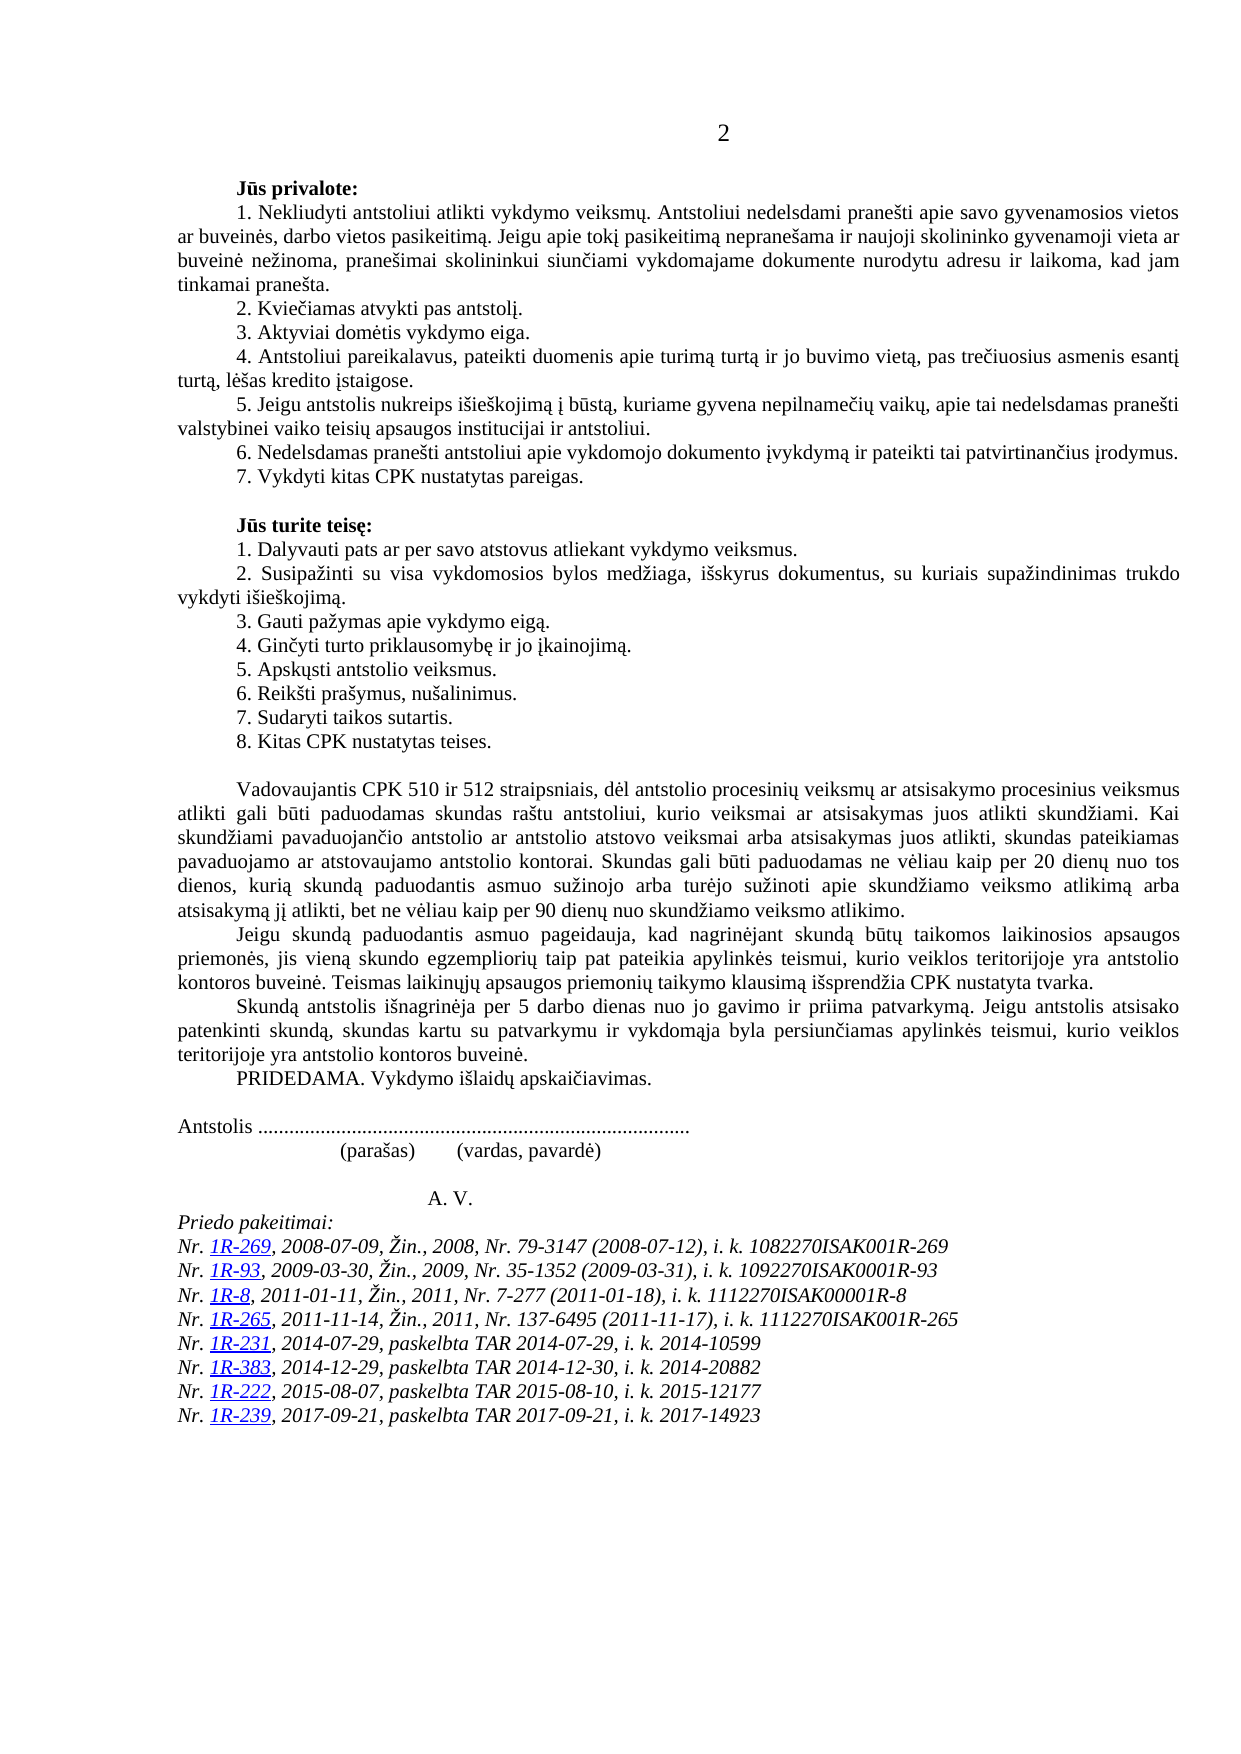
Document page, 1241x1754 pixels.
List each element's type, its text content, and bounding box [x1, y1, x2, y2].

text Vadovaujantis CPK 510 ir 512 straipsniais, dėl antstolio procesinių veiksmų ar atsisakymo procesinius veiksmus atlikti gali būti paduodamas skundas raštu antstoliui, kurio veiksmai ar atsisakymas juos atlikti skundžiami. Kai skundžiami pavaduojančio antstolio ar antstolio atstovo veiksmai arba atsisakymas juos atlikti, skundas pateikiamas pavaduojamo ar atstovaujamo antstolio kontorai. Skundas gali būti paduodamas ne vėliau kaip per 20 dienų nuo tos dienos, kurią skundą paduodantis asmuo sužinojo arba turėjo sužinoti apie skundžiamo veiksmo atlikimą arba atsisakymą jį atlikti, bet ne vėliau kaip per 90 dienų nuo skundžiamo veiksmo atlikimo. [177, 777, 1181, 922]
text 1. Dalyvauti pats ar per savo atstovus atliekant vykdymo veiksmus. [177, 537, 1181, 561]
text Nr. 1R-269, 2008-07-09, Žin., 2008, Nr. 79-3147 (2008-07-12), i. k. 1082270ISAK001R-269 [177, 1234, 1181, 1258]
text 6. Nedelsdamas pranešti antstoliui apie vykdomojo dokumento įvykdymą ir pateikti tai patvirtinančius įrodymus. [177, 440, 1181, 464]
text Antstolis ................................................................................... [177, 1114, 1181, 1138]
text Nr. 1R-231, 2014-07-29, paskelbta TAR 2014-07-29, i. k. 2014-10599 [177, 1331, 1181, 1355]
text 5. Apskųsti antstolio veiksmus. [177, 657, 1181, 681]
text Priedo pakeitimai: [177, 1210, 1181, 1234]
text 4. Antstoliui pareikalavus, pateikti duomenis apie turimą turtą ir jo buvimo vietą, pas trečiuosius asmenis esantį turtą, lėšas kredito įstaigose. [177, 344, 1181, 392]
text 2. Kviečiamas atvykti pas antstolį. [177, 296, 1181, 320]
text 3. Aktyviai domėtis vykdymo eiga. [177, 320, 1181, 344]
text 8. Kitas CPK nustatytas teises. [177, 729, 1181, 753]
text 7. Vykdyti kitas CPK nustatytas pareigas. [177, 464, 1181, 488]
text 5. Jeigu antstolis nukreips išieškojimą į būstą, kuriame gyvena nepilnamečių vaikų, apie tai nedelsdamas pranešti valstybinei vaiko teisių apsaugos institucijai ir antstoliui. [177, 392, 1181, 440]
text Nr. 1R-222, 2015-08-07, paskelbta TAR 2015-08-10, i. k. 2015-12177 [177, 1379, 1181, 1403]
text 3. Gauti pažymas apie vykdymo eigą. [177, 609, 1181, 633]
text Jūs privalote: [177, 176, 1181, 200]
text (parašas) (vardas, pavardė) [340, 1138, 1181, 1162]
text PRIDEDAMA. Vykdymo išlaidų apskaičiavimas. [177, 1066, 1181, 1090]
text 6. Reikšti prašymus, nušalinimus. [177, 681, 1181, 705]
text Nr. 1R-8, 2011-01-11, Žin., 2011, Nr. 7-277 (2011-01-18), i. k. 1112270ISAK00001R-8 [177, 1282, 1181, 1307]
text Jeigu skundą paduodantis asmuo pageidauja, kad nagrinėjant skundą būtų taikomos laikinosios apsaugos priemonės, jis vieną skundo egzempliorių taip pat pateikia apylinkės teismui, kurio veiklos teritorijoje yra antstolio kontoros buveinė. Teismas laikinųjų apsaugos priemonių taikymo klausimą išsprendžia CPK nustatyta tvarka. [177, 922, 1181, 994]
text 4. Ginčyti turto priklausomybę ir jo įkainojimą. [177, 633, 1181, 657]
text Skundą antstolis išnagrinėja per 5 darbo dienas nuo jo gavimo ir priima patvarkymą. Jeigu antstolis atsisako patenkinti skundą, skundas kartu su patvarkymu ir vykdomąja byla persiunčiamas apylinkės teismui, kurio veiklos teritorijoje yra antstolio kontoros buveinė. [177, 994, 1181, 1066]
text Jūs turite teisę: [177, 512, 1181, 537]
text Nr. 1R-265, 2011-11-14, Žin., 2011, Nr. 137-6495 (2011-11-17), i. k. 1112270ISAK001R-265 [177, 1307, 1181, 1331]
text 2. Susipažinti su visa vykdomosios bylos medžiaga, išskyrus dokumentus, su kuriais supažindinimas trukdo vykdyti išieškojimą. [177, 561, 1181, 609]
text Nr. 1R-383, 2014-12-29, paskelbta TAR 2014-12-30, i. k. 2014-20882 [177, 1355, 1181, 1379]
text Nr. 1R-93, 2009-03-30, Žin., 2009, Nr. 35-1352 (2009-03-31), i. k. 1092270ISAK0001R-93 [177, 1258, 1181, 1282]
text 7. Sudaryti taikos sutartis. [177, 705, 1181, 729]
text Nr. 1R-239, 2017-09-21, paskelbta TAR 2017-09-21, i. k. 2017-14923 [177, 1403, 1181, 1427]
text 1. Nekliudyti antstoliui atlikti vykdymo veiksmų. Antstoliui nedelsdami pranešti apie savo gyvenamosios vietos ar buveinės, darbo vietos pasikeitimą. Jeigu apie tokį pasikeitimą nepranešama ir naujoji skolininko gyvenamoji vieta ar buveinė nežinoma, pranešimai skolininkui siunčiami vykdomajame dokumente nurodytu adresu ir laikoma, kad jam tinkamai pranešta. [177, 200, 1181, 296]
text A. V. [427, 1186, 1181, 1210]
